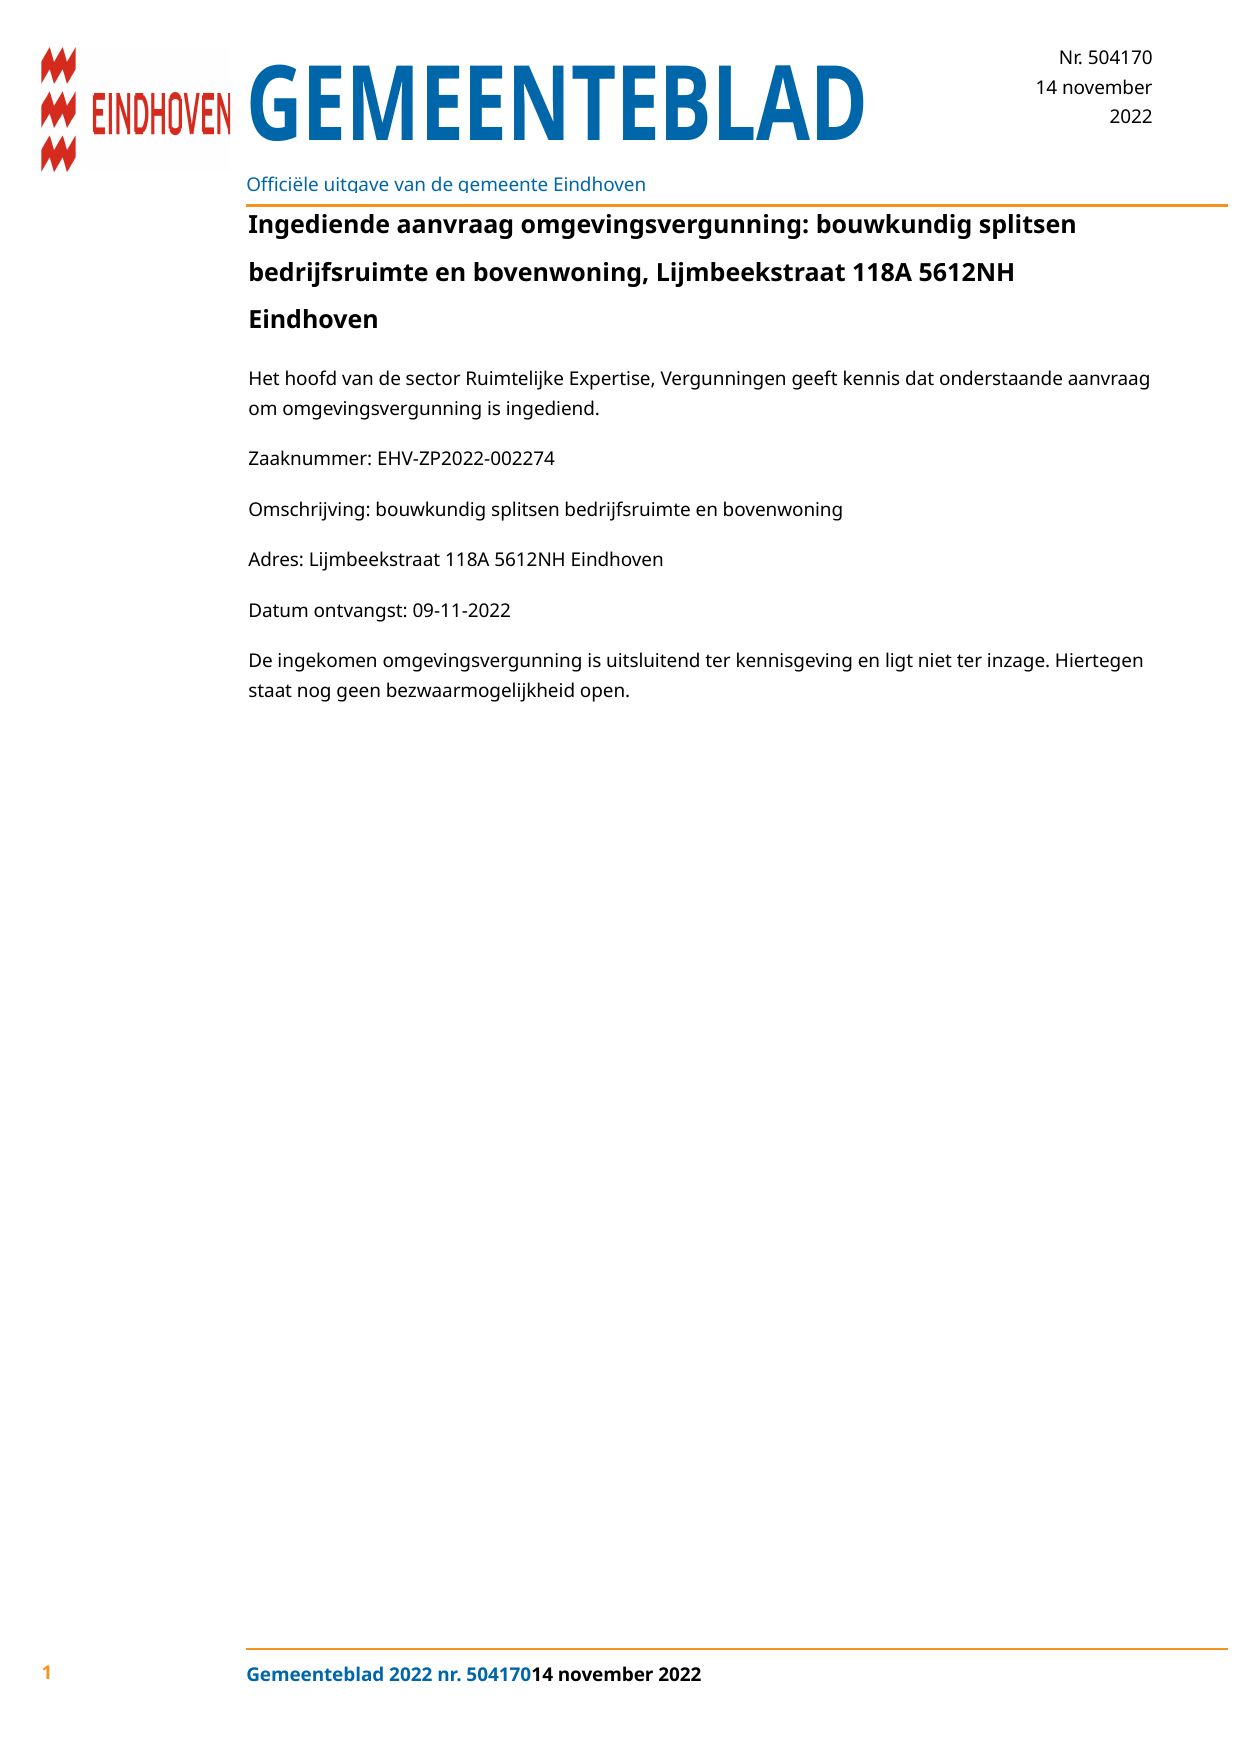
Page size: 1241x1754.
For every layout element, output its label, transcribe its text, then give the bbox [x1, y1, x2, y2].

picture [41, 47, 231, 172]
text Ingediende aanvraag omgevingsvergunning: bouwkundig splitsen bedrijfsruimte en bovenwoning, Lijmbeekstraat 118A 5612NH Eindhoven [248, 207, 1152, 336]
text Het hoofd van de sector Ruimtelijke Expertise, Vergunningen geeft kennis dat onderstaande aanvraag om omgevingsvergunning is ingediend. [248, 366, 1152, 421]
text Zaaknummer: EHV-ZP2022-002274 [248, 446, 1152, 471]
text De ingekomen omgevingsvergunning is uitsluitend ter kennisgeving en ligt niet ter inzage. Hiertegen staat nog geen bezwaarmogelijkheid open. [248, 647, 1152, 702]
text Adres: Lijmbeekstraat 118A 5612NH Eindhoven [248, 546, 1152, 572]
text Omschrijving: bouwkundig splitsen bedrijfsruimte en bovenwoning [248, 496, 1152, 522]
text Datum ontvangst: 09-11-2022 [248, 597, 1152, 622]
